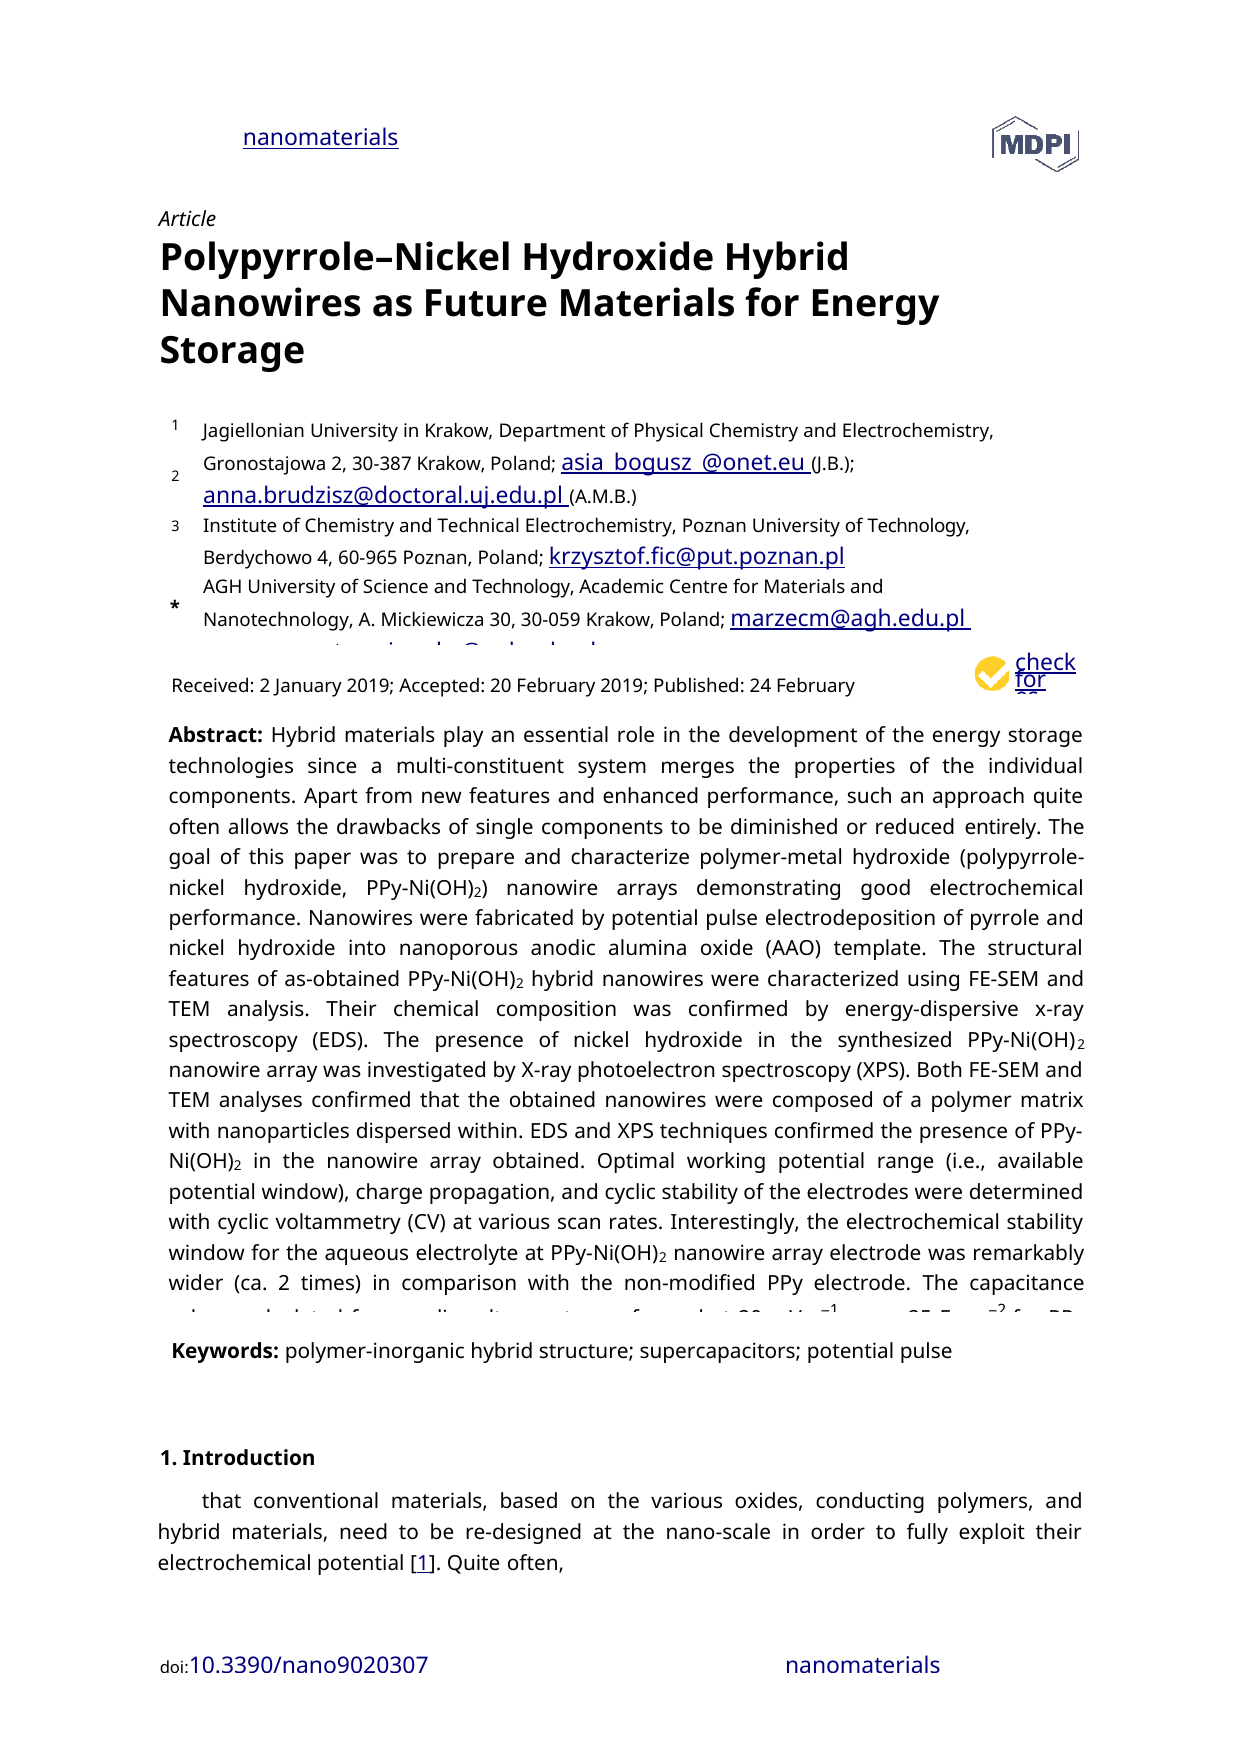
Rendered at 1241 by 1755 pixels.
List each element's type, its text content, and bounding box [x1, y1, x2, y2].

text Received: 2 January 2019; Accepted: 20 February 2019; Published: 24 February 2019 [171, 673, 861, 698]
text nanomaterials [243, 119, 441, 152]
text www.mdpi.com/journal/nanomaterials [785, 1649, 1083, 1672]
text * [169, 595, 180, 620]
text 2 [171, 465, 181, 485]
text Jagiellonian University in Krakow, Department of Physical Chemistry and Electrochemistry, Gronostajowa 2, 30-387 Krakow, Poland; asia_bogusz_@onet.eu (J.B.); anna.brudzisz@doctoral.uj.edu.pl (A.M.B.) [203, 418, 1083, 510]
text Polypyrrole–Nickel Hydroxide Hybrid Nanowires as Future Materials for Energy Storage [159, 233, 1062, 374]
text Abstract: Hybrid materials play an essential role in the development of the energy storage technologies since a multi-constituent system merges the properties of the individual components. Apart from new features and enhanced performance, such an approach quite often allows the drawbacks of single components to be diminished or reduced entirely. The goal of this paper was to prepare and characterize polymer-metal hydroxide (polypyrrole-nickel hydroxide, PPy-Ni(OH)2) nanowire arrays demonstrating good electrochemical performance. Nanowires were fabricated by potential pulse electrodeposition of pyrrole and nickel hydroxide into nanoporous anodic alumina oxide (AAO) template. The structural features of as-obtained PPy-Ni(OH)2 hybrid nanowires were characterized using FE-SEM and TEM analysis. Their chemical composition was confirmed by energy-dispersive x-ray spectroscopy (EDS). The presence of nickel hydroxide in the synthesized PPy-Ni(OH)2 nanowire array was investigated by X-ray photoelectron spectroscopy (XPS). Both FE-SEM and TEM analyses confirmed that the obtained nanowires were composed of a polymer matrix with nanoparticles dispersed within. EDS and XPS techniques confirmed the presence of PPy-Ni(OH)2 in the nanowire array obtained. Optimal working potential range (i.e., available potential window), charge propagation, and cyclic stability of the electrodes were determined with cyclic voltammetry (CV) at various scan rates. Interestingly, the electrochemical stability window for the aqueous electrolyte at PPy-Ni(OH)2 nanowire array electrode was remarkably wider (ca. 2 times) in comparison with the non-modified PPy electrode. The capacitance values, calculated from cyclic voltammetry performed at 20 mV s−1, were 25 F cm−2 for PPy and 75 F cm−2 for PPy-Ni(OH)2 array electrodes. The cyclic stability of the PPy nanowire array electrode up to 100 cycles showed a capacitance fade of about 13%. [168, 721, 1084, 1312]
text AGH University of Science and Technology, Academic Centre for Materials and Nanotechnology, A. Mickiewicza 30, 30-059 Krakow, Poland; marzecm@agh.edu.pl (M.M.M.); marta.gajewska@agh.edu.pl (M.G.) [203, 574, 1039, 645]
text Nanomaterials 2019, 9, 307; doi:10.3390/nano9020307 [159, 1649, 543, 1672]
text The research on the new energy-related materials (NERM) appears to be very significant now that the energy demand and consumption is rapidly increasing. It is widely accepted that conventional materials, based on the various oxides, conducting polymers, and hybrid materials, need to be re-designed at the nano-scale in order to fully exploit their electrochemical potential [1]. Quite often, [157, 1487, 1084, 1596]
text 3 [171, 516, 181, 536]
text 1. Introduction [159, 1443, 1085, 1472]
text check for [1015, 656, 1081, 691]
text 1 [171, 415, 181, 435]
text Article [159, 207, 1062, 231]
text Institute of Chemistry and Technical Electrochemistry, Poznan University of Technology, Berdychowo 4, 60-965 Poznan, Poland; krzysztof.fic@put.poznan.pl [203, 512, 1067, 571]
text Keywords: polymer-inorganic hybrid structure; supercapacitors; potential pulse electrodeposition [171, 1337, 1073, 1365]
